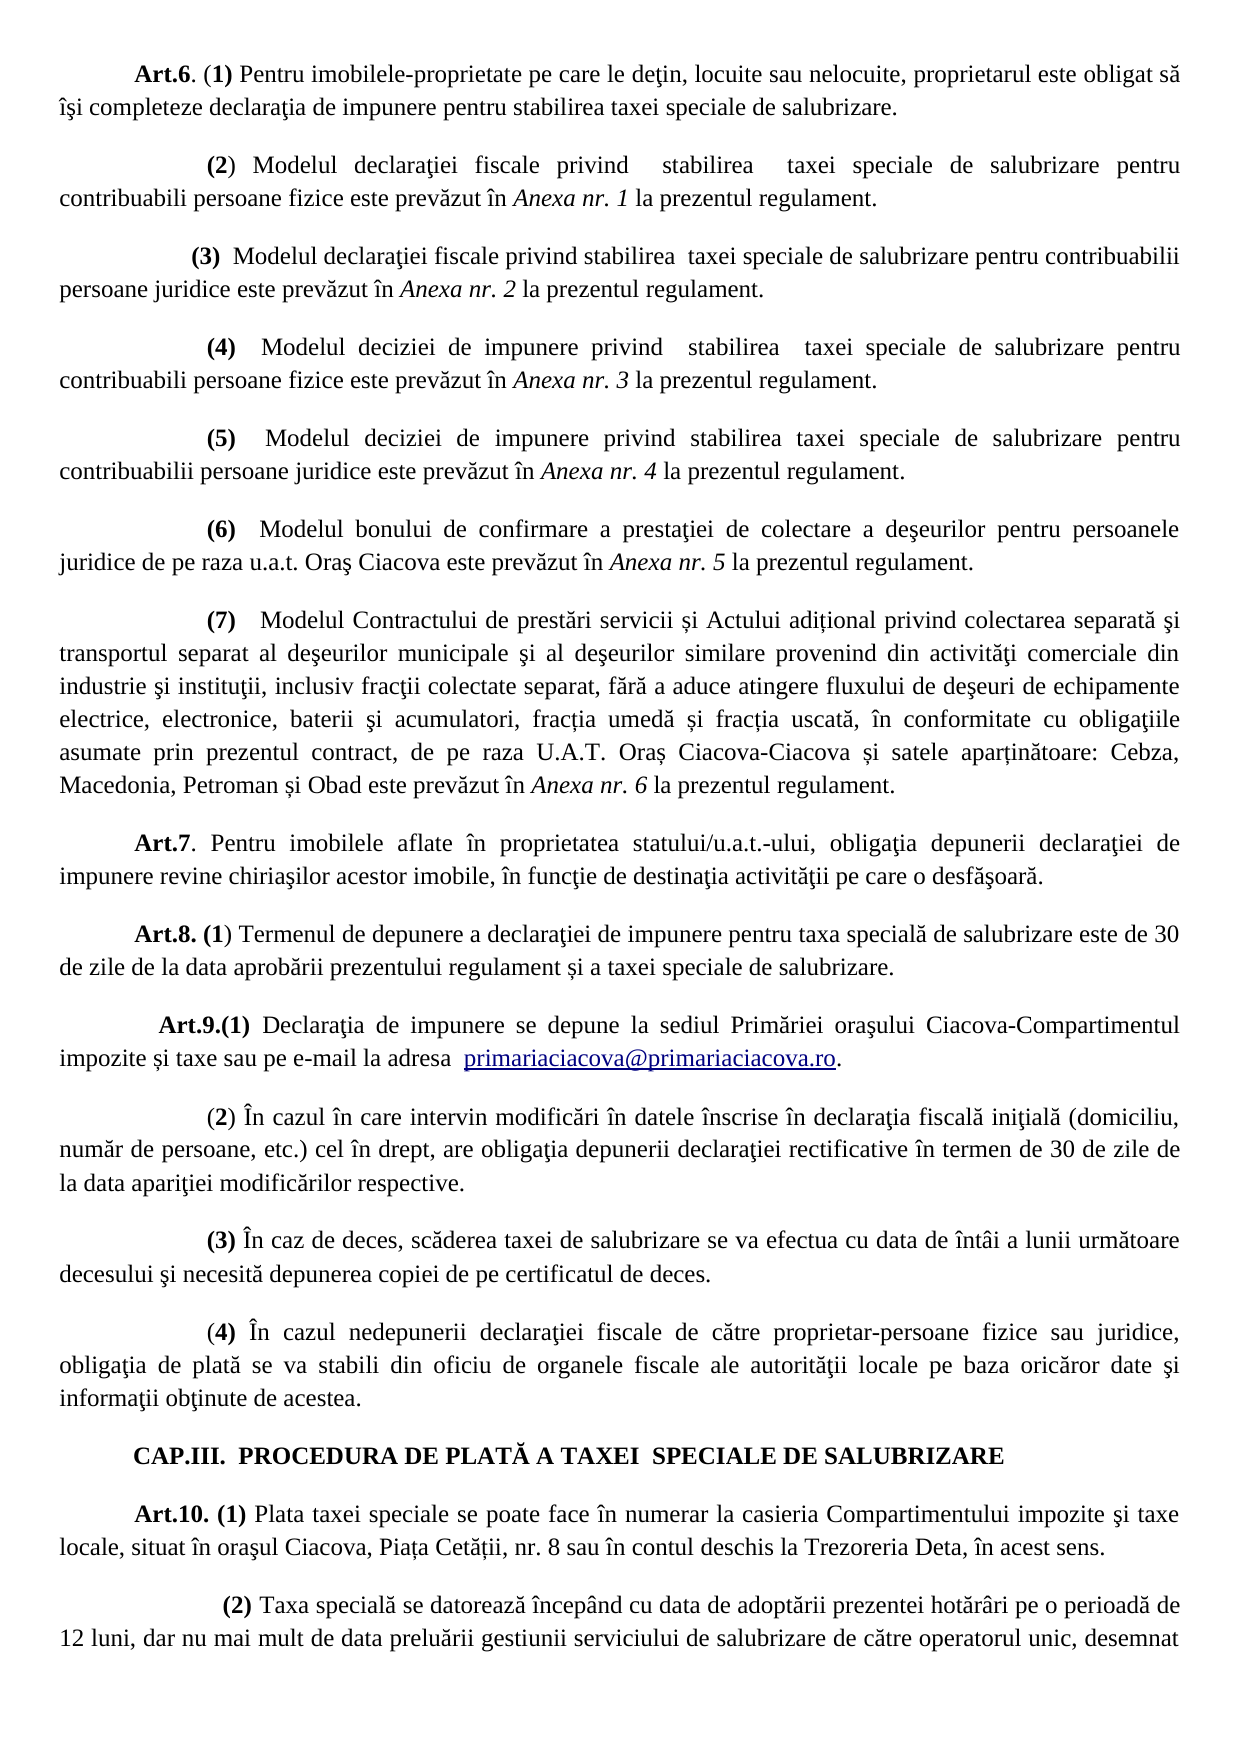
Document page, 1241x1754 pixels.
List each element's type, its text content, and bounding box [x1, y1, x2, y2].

text CAP.III. PROCEDURA DE PLATĂ A TAXEI SPECIALE DE SALUBRIZARE [59, 1441, 1181, 1469]
text (2) Modelul declaraţiei fiscale privind stabilirea taxei speciale de salubrizare pentru contribuabili persoane fizice este prevăzut în Anexa nr. 1 la prezentul regulament. [59, 150, 1181, 212]
text Art.8. (1) Termenul de depunere a declaraţiei de impunere pentru taxa specială de salubrizare este de 30 de zile de la data aprobării prezentului regulament și a taxei speciale de salubrizare. [59, 919, 1181, 981]
text Art.10. (1) Plata taxei speciale se poate face în numerar la casieria Compartimentului impozite şi taxe locale, situat în oraşul Ciacova, Piața Cetății, nr. 8 sau în contul deschis la Trezoreria Deta, în acest sens. [59, 1499, 1181, 1561]
text Art.7. Pentru imobilele aflate în proprietatea statului/u.a.t.-ului, obligaţia depunerii declaraţiei de impunere revine chiriaşilor acestor imobile, în funcţie de destinaţia activităţii pe care o desfăşoară. [59, 828, 1181, 890]
text (2) În cazul în care intervin modificări în datele înscrise în declaraţia fiscală iniţială (domiciliu, număr de persoane, etc.) cel în drept, are obligaţia depunerii declaraţiei rectificative în termen de 30 de zile de la data apariţiei modificărilor respective. [59, 1102, 1181, 1196]
text (3) Modelul declaraţiei fiscale privind stabilirea taxei speciale de salubrizare pentru contribuabilii persoane juridice este prevăzut în Anexa nr. 2 la prezentul regulament. [59, 241, 1181, 303]
text (4) În cazul nedepunerii declaraţiei fiscale de către proprietar-persoane fizice sau juridice, obligaţia de plată se va stabili din oficiu de organele fiscale ale autorităţii locale pe baza oricăror date şi informaţii obţinute de acestea. [59, 1317, 1181, 1411]
text (5) Modelul deciziei de impunere privind stabilirea taxei speciale de salubrizare pentru contribuabilii persoane juridice este prevăzut în Anexa nr. 4 la prezentul regulament. [59, 423, 1181, 485]
text (4) Modelul deciziei de impunere privind stabilirea taxei speciale de salubrizare pentru contribuabili persoane fizice este prevăzut în Anexa nr. 3 la prezentul regulament. [59, 332, 1181, 394]
text (6) Modelul bonului de confirmare a prestaţiei de colectare a deşeurilor pentru persoanele juridice de pe raza u.a.t. Oraş Ciacova este prevăzut în Anexa nr. 5 la prezentul regulament. [59, 514, 1181, 576]
text (7) Modelul Contractului de prestări servicii și Actului adițional privind colectarea separată şi transportul separat al deşeurilor municipale şi al deşeurilor similare provenind din activităţi comerciale din industrie şi instituţii, inclusiv fracţii colectate separat, fără a aduce atingere fluxului de deşeuri de echipamente electrice, electronice, baterii şi acumulatori, fracția umedă și fracția uscată, în conformitate cu obligaţiile asumate prin prezentul contract, de pe raza U.A.T. Oraș Ciacova-Ciacova și satele aparținătoare: Cebza, Macedonia, Petroman și Obad este prevăzut în Anexa nr. 6 la prezentul regulament. [59, 605, 1181, 799]
text (3) În caz de deces, scăderea taxei de salubrizare se va efectua cu data de întâi a lunii următoare decesului şi necesită depunerea copiei de pe certificatul de deces. [59, 1226, 1181, 1287]
text Art.6. (1) Pentru imobilele-proprietate pe care le deţin, locuite sau nelocuite, proprietarul este obligat să îşi completeze declaraţia de impunere pentru stabilirea taxei speciale de salubrizare. [59, 59, 1181, 121]
text (2) Taxa specială se datorează începând cu data de adoptării prezentei hotărâri pe o perioadă de 12 luni, dar nu mai mult de data preluării gestiunii serviciului de salubrizare de către operatorul unic, desemnat [59, 1590, 1181, 1652]
text Art.9.(1) Declaraţia de impunere se depune la sediul Primăriei oraşului Ciacova-Compartimentul impozite și taxe sau pe e-mail la adresa primariaciacova@primariaciacova.ro. [59, 1011, 1181, 1072]
